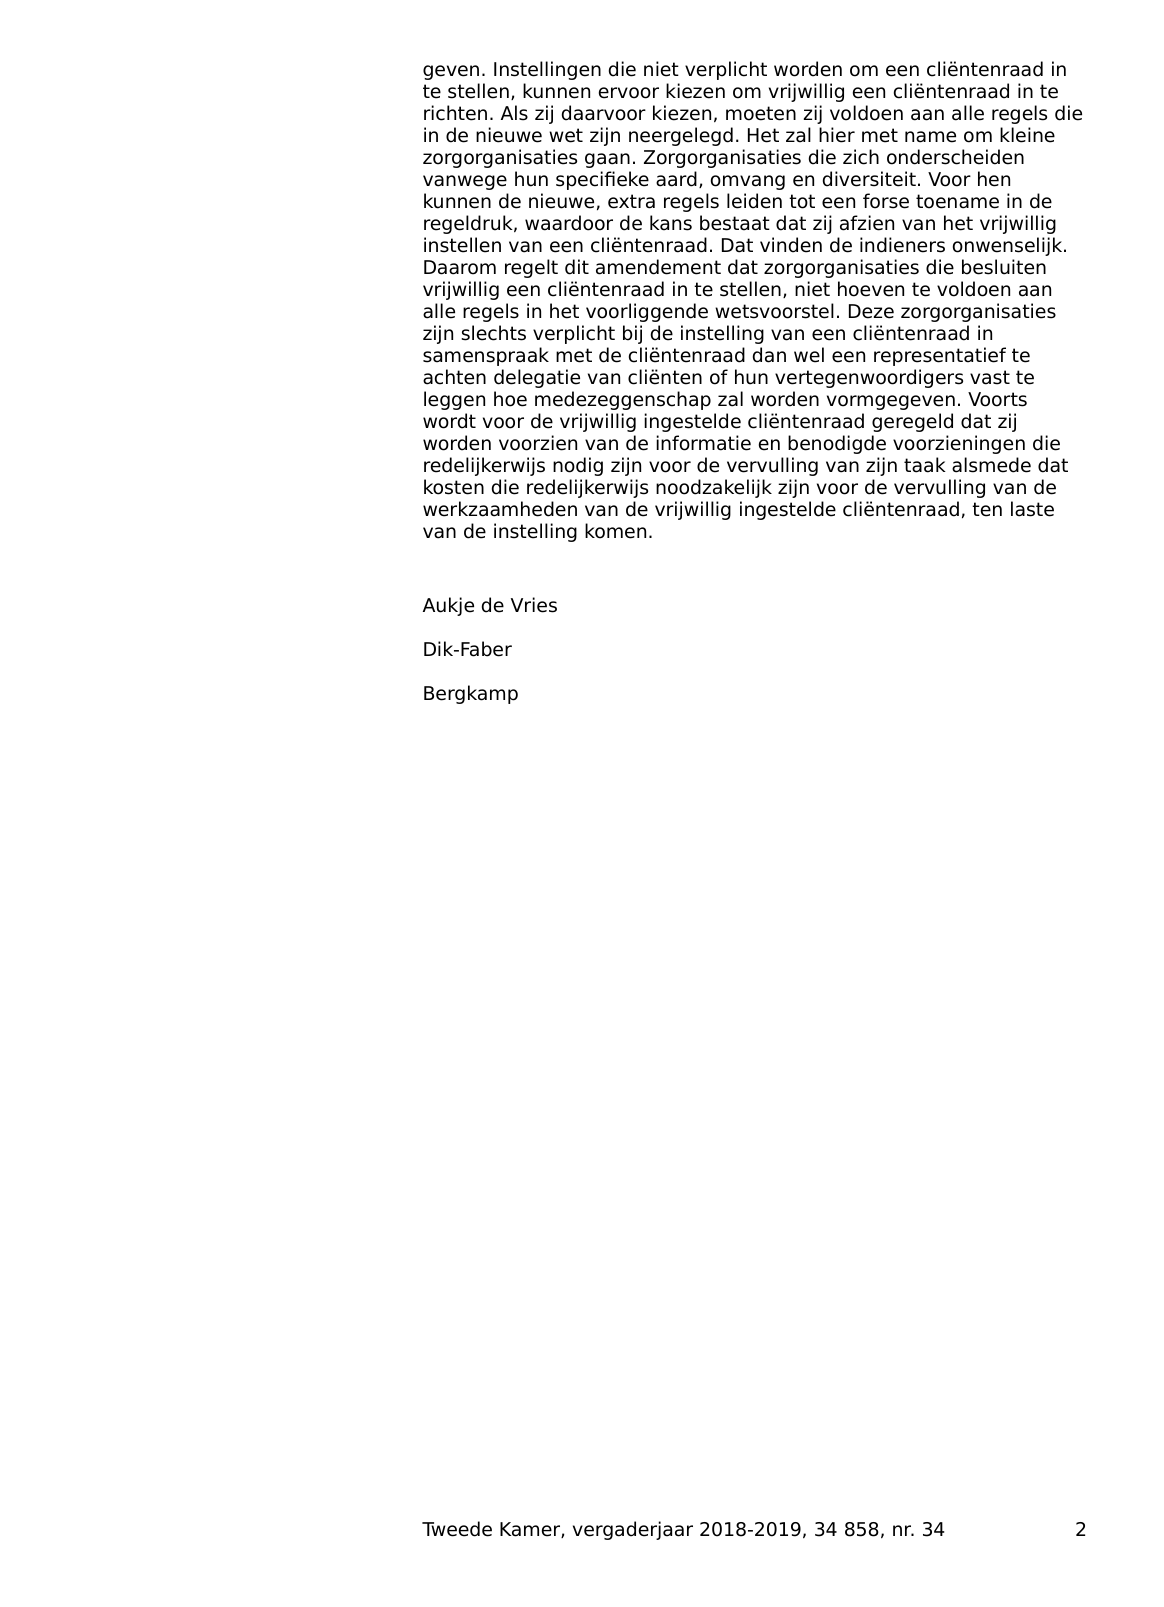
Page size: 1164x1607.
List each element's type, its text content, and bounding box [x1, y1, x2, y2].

text Aukje de Vries Dik-Faber Bergkamp [422, 573, 1087, 704]
text geven. Instellingen die niet verplicht worden om een cliëntenraad in te stellen, kunnen ervoor kiezen om vrijwillig een cliëntenraad in te richten. Als zij daarvoor kiezen, moeten zij voldoen aan alle regels die in de nieuwe wet zijn neergelegd. Het zal hier met name om kleine zorgorganisaties gaan. Zorgorganisaties die zich onderscheiden vanwege hun specifieke aard, omvang en diversiteit. Voor hen kunnen de nieuwe, extra regels leiden tot een forse toename in de regeldruk, waardoor de kans bestaat dat zij afzien van het vrijwillig instellen van een cliëntenraad. Dat vinden de indieners onwenselijk. Daarom regelt dit amendement dat zorgorganisaties die besluiten vrijwillig een cliëntenraad in te stellen, niet hoeven te voldoen aan alle regels in het voorliggende wetsvoorstel. Deze zorgorganisaties zijn slechts verplicht bij de instelling van een cliëntenraad in samenspraak met de cliëntenraad dan wel een representatief te achten delegatie van cliënten of hun vertegenwoordigers vast te leggen hoe medezeggenschap zal worden vormgegeven. Voorts wordt voor de vrijwillig ingestelde cliëntenraad geregeld dat zij worden voorzien van de informatie en benodigde voorzieningen die redelijkerwijs nodig zijn voor de vervulling van zijn taak alsmede dat kosten die redelijkerwijs noodzakelijk zijn voor de vervulling van de werkzaamheden van de vrijwillig ingestelde cliëntenraad, ten laste van de instelling komen. [422, 59, 1087, 543]
